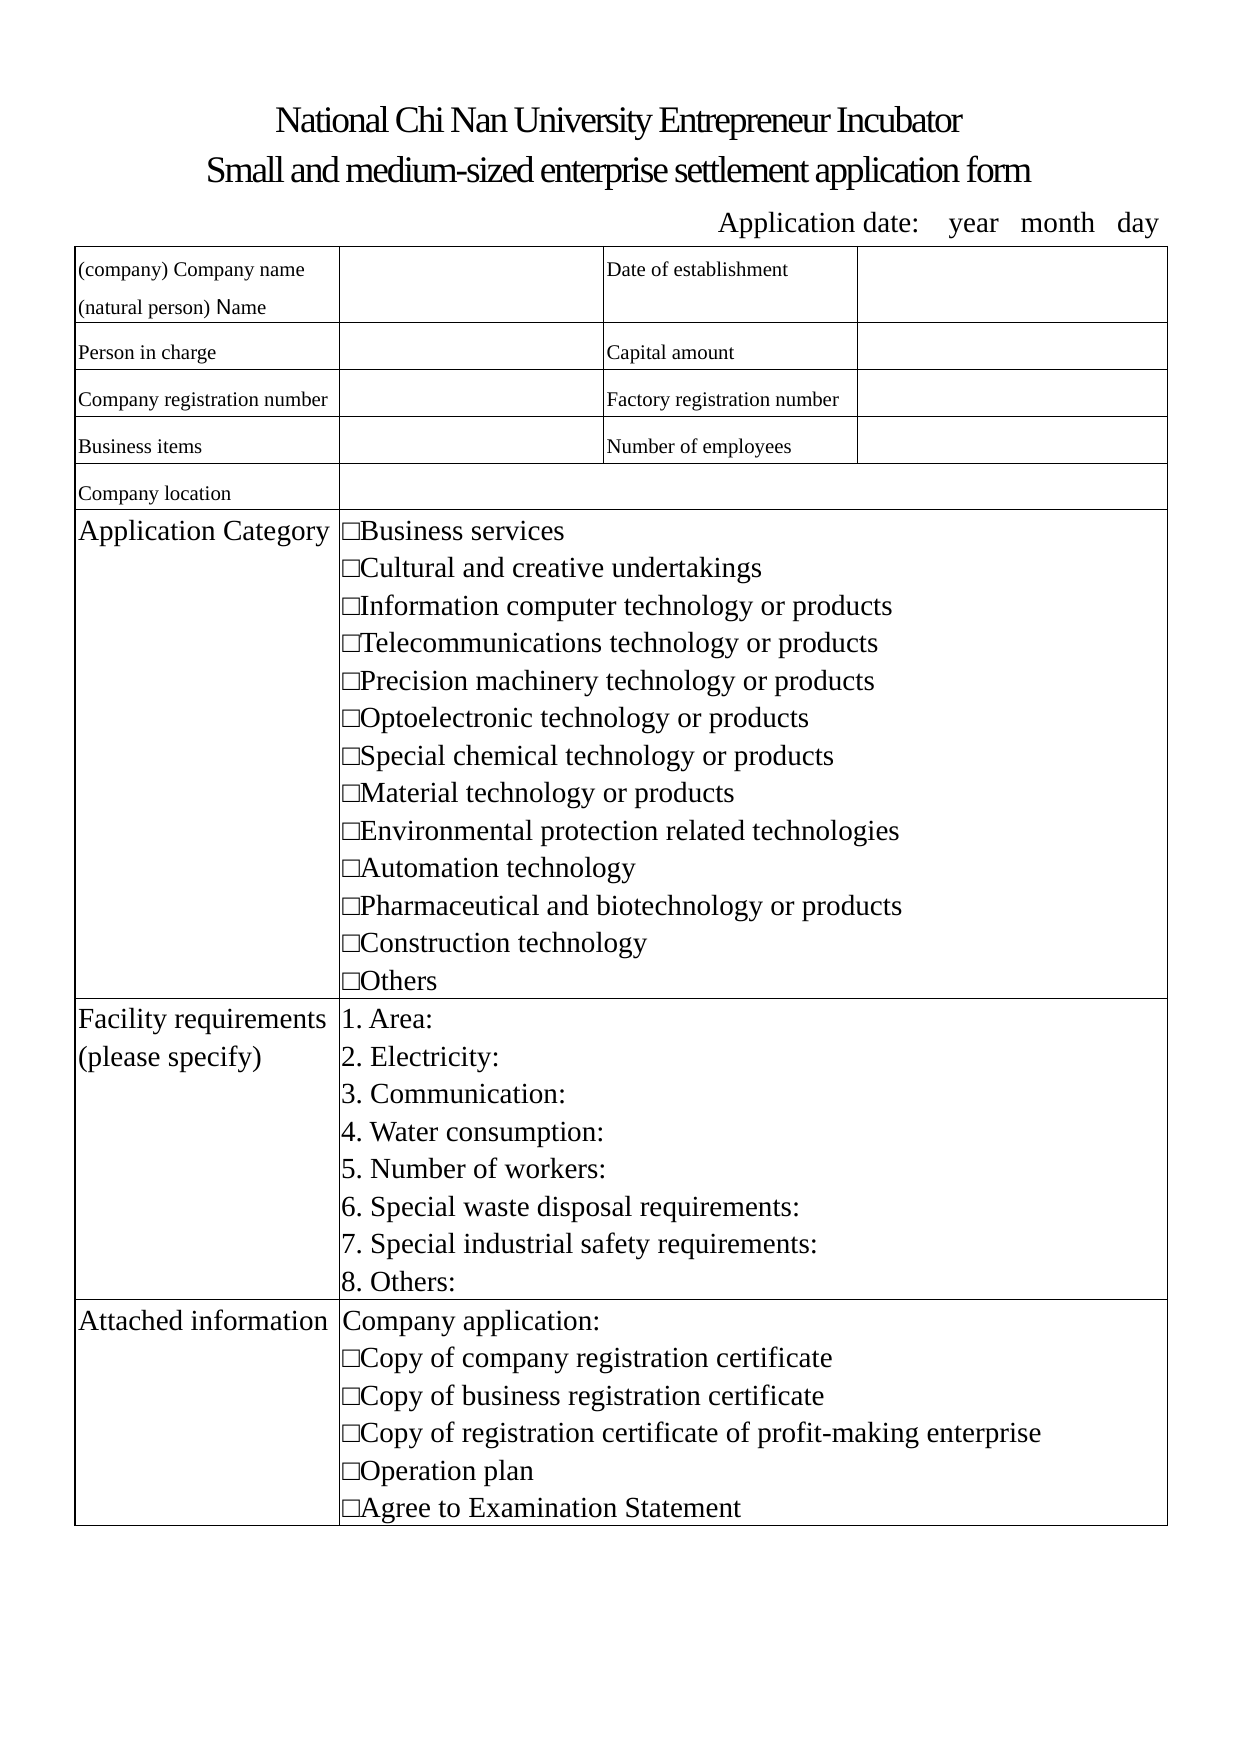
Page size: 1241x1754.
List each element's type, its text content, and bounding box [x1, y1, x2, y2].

table_cell Application Category [76, 510, 339, 998]
table_header Date of establishment [604, 247, 857, 322]
table_cell [340, 417, 603, 462]
text Application date: year month day [75, 202, 1165, 239]
table_header [340, 247, 603, 322]
table_cell [858, 323, 1167, 369]
table_cell Facility requirements (please specify) [76, 999, 339, 1299]
table_cell Business items [76, 417, 339, 462]
table_header [858, 247, 1167, 322]
table_cell Attached information [76, 1300, 339, 1525]
table_cell [340, 323, 603, 369]
table_cell □Business services □Cultural and creative undertakings □Information computer technology or products □Telecommunications technology or products □Precision machinery technology or products □Optoelectronic technology or products □Special chemical technology or products □Material technology or products □Environmental protection related technologies □Automation technology □Pharmaceutical and biotechnology or products □Construction technology □Others [340, 510, 1167, 998]
table_cell 1. Area: 2. Electricity: 3. Communication: 4. Water consumption: 5. Number of workers: 6. Special waste disposal requirements: 7. Special industrial safety requirements: 8. Others: [340, 999, 1167, 1299]
table_cell Company registration number [76, 370, 339, 416]
table_cell [858, 370, 1167, 416]
table_cell Capital amount [604, 323, 857, 369]
table_cell Company location [76, 464, 339, 509]
table_cell Person in charge [76, 323, 339, 369]
table_cell Company application: □Copy of company registration certificate □Copy of business registration certificate □Copy of registration certificate of profit-making enterprise □Operation plan □Agree to Examination Statement [340, 1300, 1167, 1525]
text National Chi Nan University Entrepreneur Incubator [75, 102, 1165, 139]
table_cell [858, 417, 1167, 462]
table_cell Number of employees [604, 417, 857, 462]
table_cell [340, 464, 1167, 509]
text Small and medium-sized enterprise settlement application form [75, 152, 1165, 189]
table_cell Factory registration number [604, 370, 857, 416]
table_cell [340, 370, 603, 416]
table_header (company) Company name (natural person) Name [76, 247, 339, 322]
